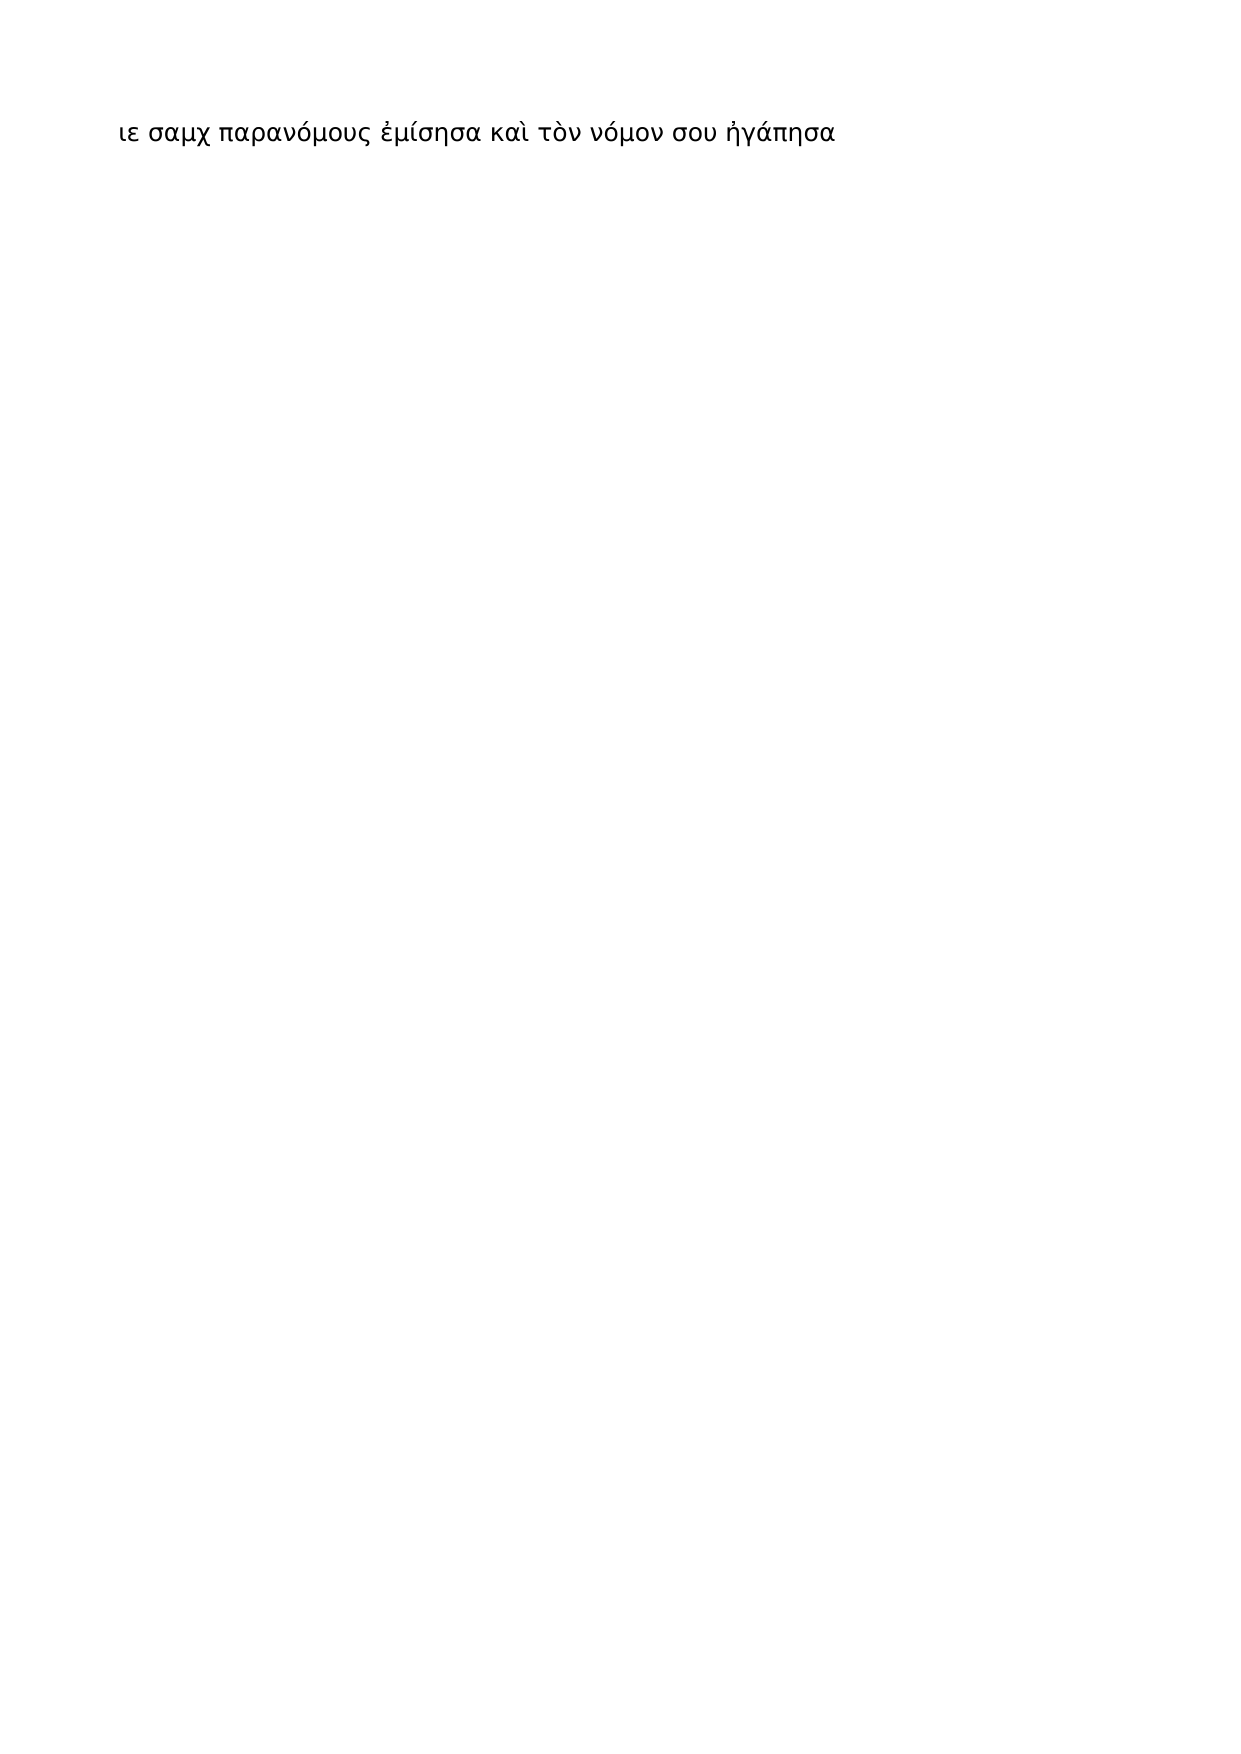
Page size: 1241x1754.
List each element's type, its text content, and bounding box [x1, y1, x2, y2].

text ιε σαμχ παρανόμους ἐμίσησα καὶ τὸν νόμον σου ἠγάπησα [118, 118, 1122, 147]
